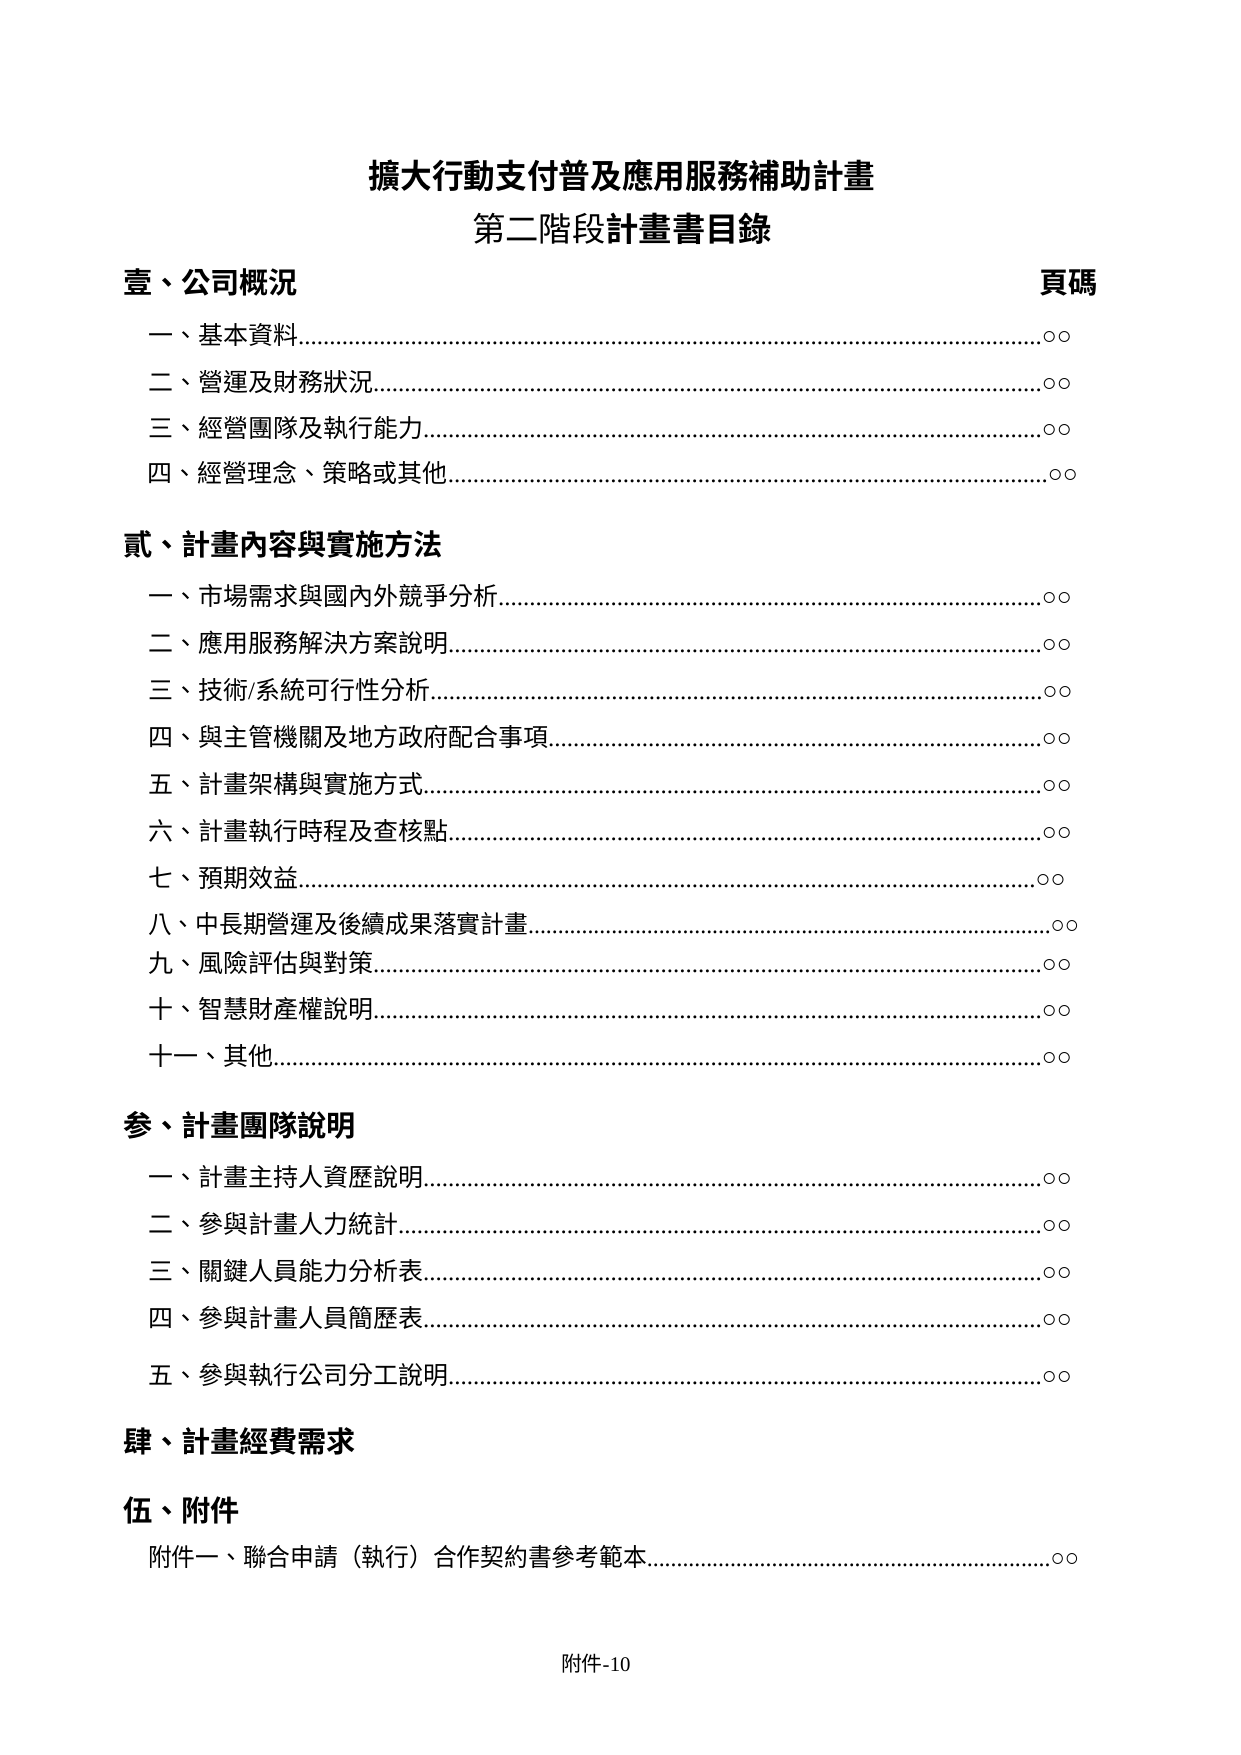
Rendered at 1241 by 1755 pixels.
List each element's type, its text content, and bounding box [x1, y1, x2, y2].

text 一、市場需求與國內外競爭分析.......................................................................................○○ [148, 577, 1128, 613]
text 七、預期效益......................................................................................................................○○ [148, 858, 1128, 894]
text 二、營運及財務狀況...........................................................................................................○○ [148, 362, 1128, 398]
text 三、技術/系統可行性分析..................................................................................................○○ [148, 671, 1128, 707]
text 肆、計畫經費需求伍、附件 [123, 1392, 371, 1529]
text 一、基本資料.......................................................................................................................○○ [148, 315, 1128, 351]
text 二、應用服務解決方案說明...............................................................................................○○ [148, 624, 1128, 660]
text 四、經營理念、策略或其他................................................................................................○○ [148, 453, 1128, 489]
text 四、參與計畫人員簡歷表...................................................................................................○○ [148, 1298, 1128, 1334]
text 貳、計畫內容與實施方法 [123, 522, 1128, 564]
text 壹、公司概況 頁碼 [123, 260, 1128, 302]
text 五、參與執行公司分工說明...............................................................................................○○ [148, 1355, 1128, 1391]
text 二、參與計畫人力統計.......................................................................................................○○ [148, 1204, 1128, 1241]
text 九、風險評估與對策...........................................................................................................○○ [148, 943, 1128, 979]
text 三、經營團隊及執行能力...................................................................................................○○ [148, 409, 1128, 445]
text 参、計畫團隊說明 [123, 1103, 1128, 1145]
text 六、計畫執行時程及查核點...............................................................................................○○ [148, 811, 1128, 847]
text 十一、其他...........................................................................................................................○○ [148, 1037, 1128, 1073]
text 第二階段計畫書目錄 [112, 203, 1131, 251]
text 五、計畫架構與實施方式...................................................................................................○○ [148, 764, 1128, 801]
text 附件一、聯合申請（執行）合作契約書參考範本....................................................................○○ [148, 1537, 1128, 1573]
text 一、計畫主持人資歷說明...................................................................................................○○ [148, 1158, 1128, 1194]
text 四、與主管機關及地方政府配合事項...............................................................................○○ [148, 717, 1128, 754]
text 十、智慧財產權說明...........................................................................................................○○ [148, 990, 1128, 1026]
text 三、關鍵人員能力分析表...................................................................................................○○ [148, 1251, 1128, 1288]
text 擴大行動支付普及應用服務補助計畫 [112, 150, 1131, 198]
text 八、中長期營運及後續成果落實計畫........................................................................................○○ [148, 905, 1128, 941]
